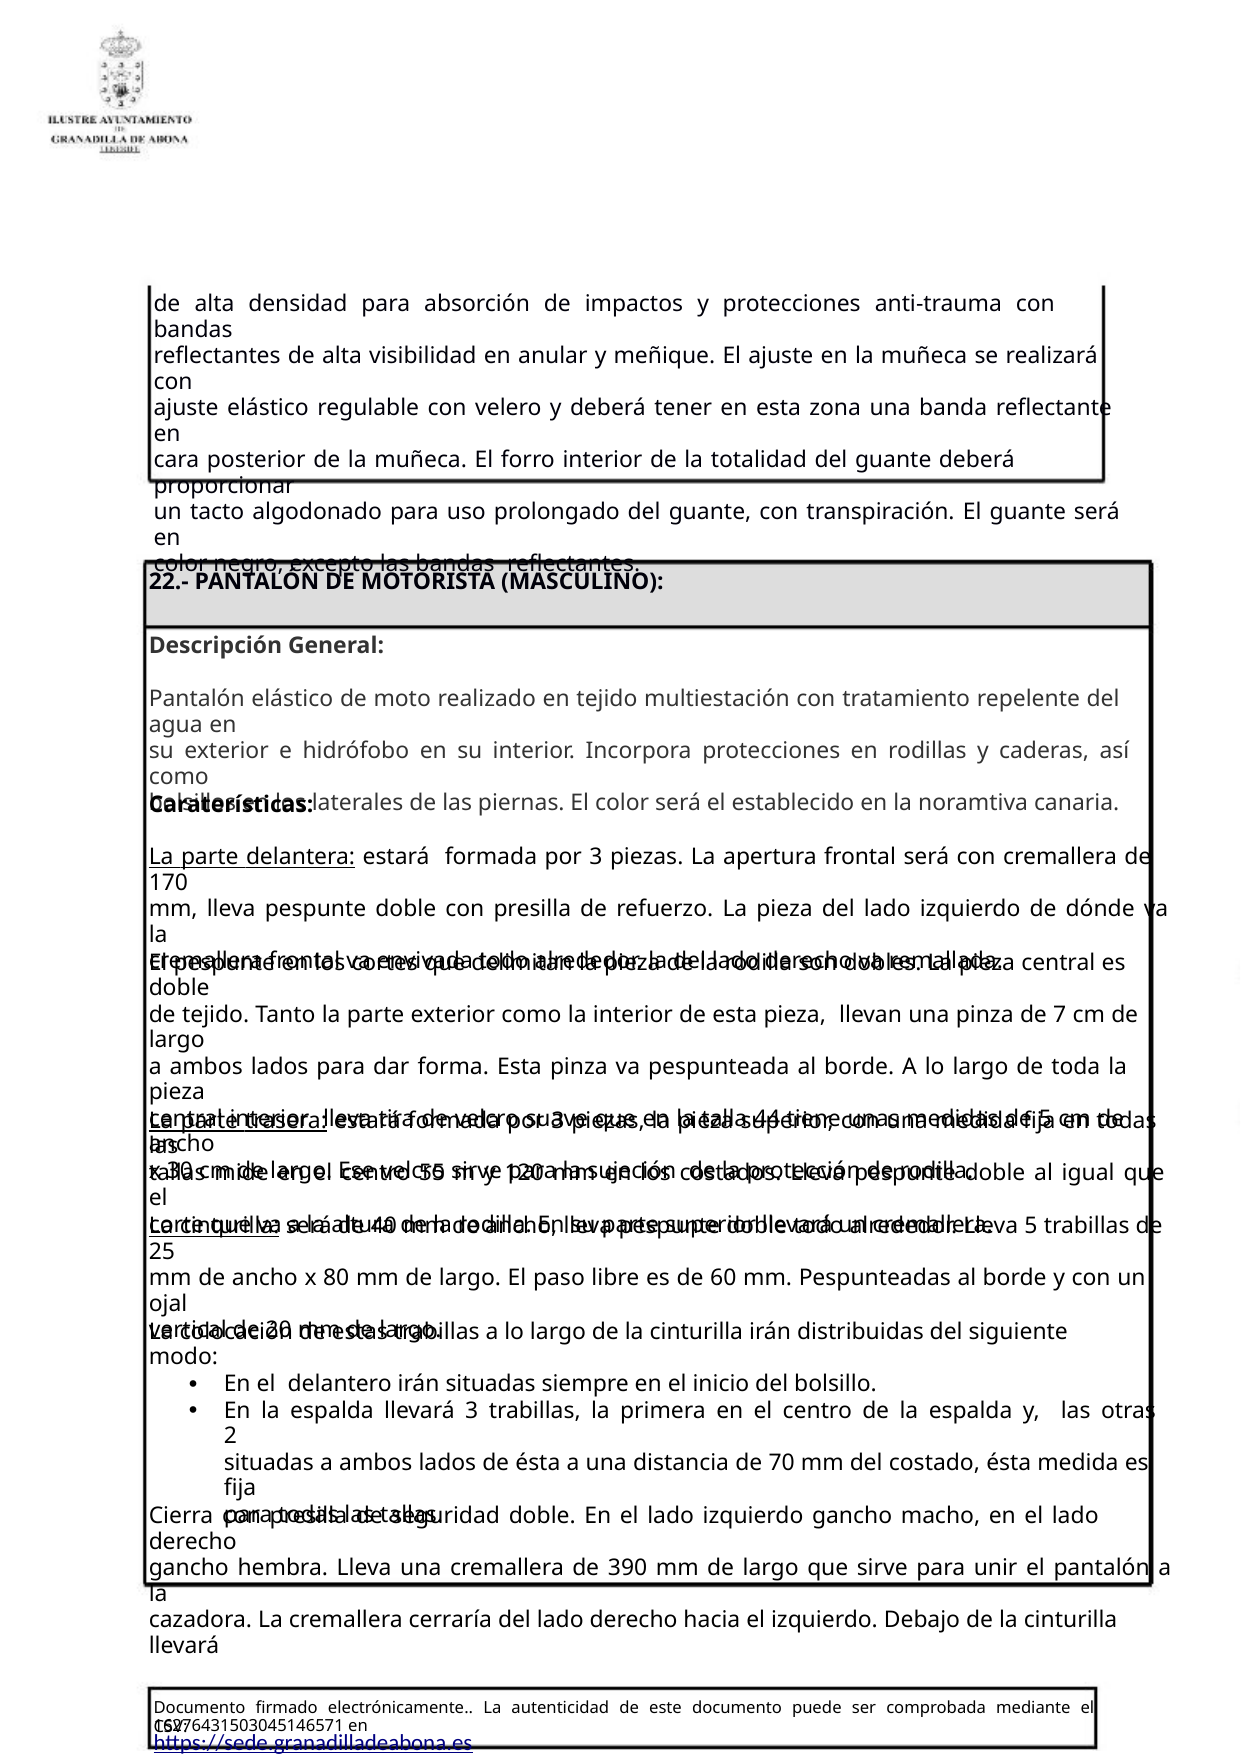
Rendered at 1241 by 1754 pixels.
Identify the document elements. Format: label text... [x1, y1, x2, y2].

text ajuste elástico regulable con velero y deberá tener en esta zona una banda reflectante en [153, 395, 1123, 446]
text La cinturilla: será de 40 mm de ancho, lleva pespunte doble todo alrededor. Lleva 5 trabillas de 25 [148, 1213, 1171, 1264]
text tallas mide en el centro 55 m y 120 mm en los costados. Lleva pespunte doble al igual que el [148, 1160, 1171, 1211]
text 22.- PANTALÓN DE MOTORISTA (MASCULINO): [148, 569, 697, 595]
text Pantalón elástico de moto realizado en tejido multiestación con tratamiento repelente del agua en [148, 686, 1171, 737]
text • [186, 1371, 223, 1397]
text • [186, 1397, 224, 1424]
text La parte trasera: estará formada por 3 piezas, la pieza superior, con una medida fija en todas las [148, 1108, 1171, 1159]
text de alta densidad para absorción de impactos y protecciones anti-trauma con bandas [153, 291, 1123, 342]
text El pespunte en los cortes que delimitan la pieza de la rodilla son dobles. La pieza central es doble [148, 950, 1171, 1001]
text En la espalda llevará 3 trabillas, la primera en el centro de la espalda y, las otras 2 [223, 1398, 1171, 1449]
text Descripción General: [148, 633, 404, 659]
text Caraterísticas: [148, 792, 332, 817]
text gancho hembra. Lleva una cremallera de 390 mm de largo que sirve para unir el pantalón a la [148, 1555, 1171, 1606]
text reflectantes de alta visibilidad en anular y meñique. El ajuste en la muñeca se realizará con [153, 343, 1123, 394]
text situadas a ambos lados de ésta a una distancia de 70 mm del costado, ésta medida es fija [223, 1450, 1171, 1501]
text Documento firmado electrónicamente.. La autenticidad de este documento puede ser comprobada mediante el CSV: [153, 1699, 1113, 1736]
text cazadora. La cremallera cerraría del lado derecho hacia el izquierdo. Debajo de la cinturilla llevará [148, 1607, 1171, 1658]
text cara posterior de la muñeca. El forro interior de la totalidad del guante deberá proporcionar [153, 447, 1123, 498]
text 16276431503045146571 en https://sede.granadilladeabona.es [153, 1717, 642, 1754]
text su exterior e hidrófobo en su interior. Incorpora protecciones en rodillas y caderas, así como [148, 738, 1171, 789]
text mm de ancho x 80 mm de largo. El paso libre es de 60 mm. Pespunteadas al borde y con un ojal [148, 1265, 1171, 1316]
text a ambos lados para dar forma. Esta pinza va pespunteada al borde. A lo largo de toda la pieza [148, 1054, 1171, 1105]
text En el delantero irán situadas siempre en el inicio del bolsillo. [223, 1371, 1171, 1397]
text bolsillos en los laterales de las piernas. El color será el establecido en la noramtiva canaria. [148, 790, 1171, 816]
text Cierra con presilla de seguridad doble. En el lado izquierdo gancho macho, en el lado derecho [148, 1503, 1171, 1554]
text un tacto algodonado para uso prolongado del guante, con transpiración. El guante será en [153, 499, 1123, 550]
text vertical de 20 mm de largo. [148, 1317, 1171, 1343]
text La parte delantera: estará formada por 3 piezas. La apertura frontal será con cremallera de 170 [148, 844, 1171, 896]
text La colocación de estas trabillas a lo largo de la cinturilla irán distribuidas del siguiente modo: [148, 1319, 1111, 1370]
text mm, lleva pespunte doble con presilla de refuerzo. La pieza del lado izquierdo de dónde va la [148, 896, 1171, 947]
text color negro, excepto las bandas reflectantes. [153, 551, 1123, 577]
text de tejido. Tanto la parte exterior como la interior de esta pieza, llevan una pinza de 7 cm de largo [148, 1002, 1171, 1053]
